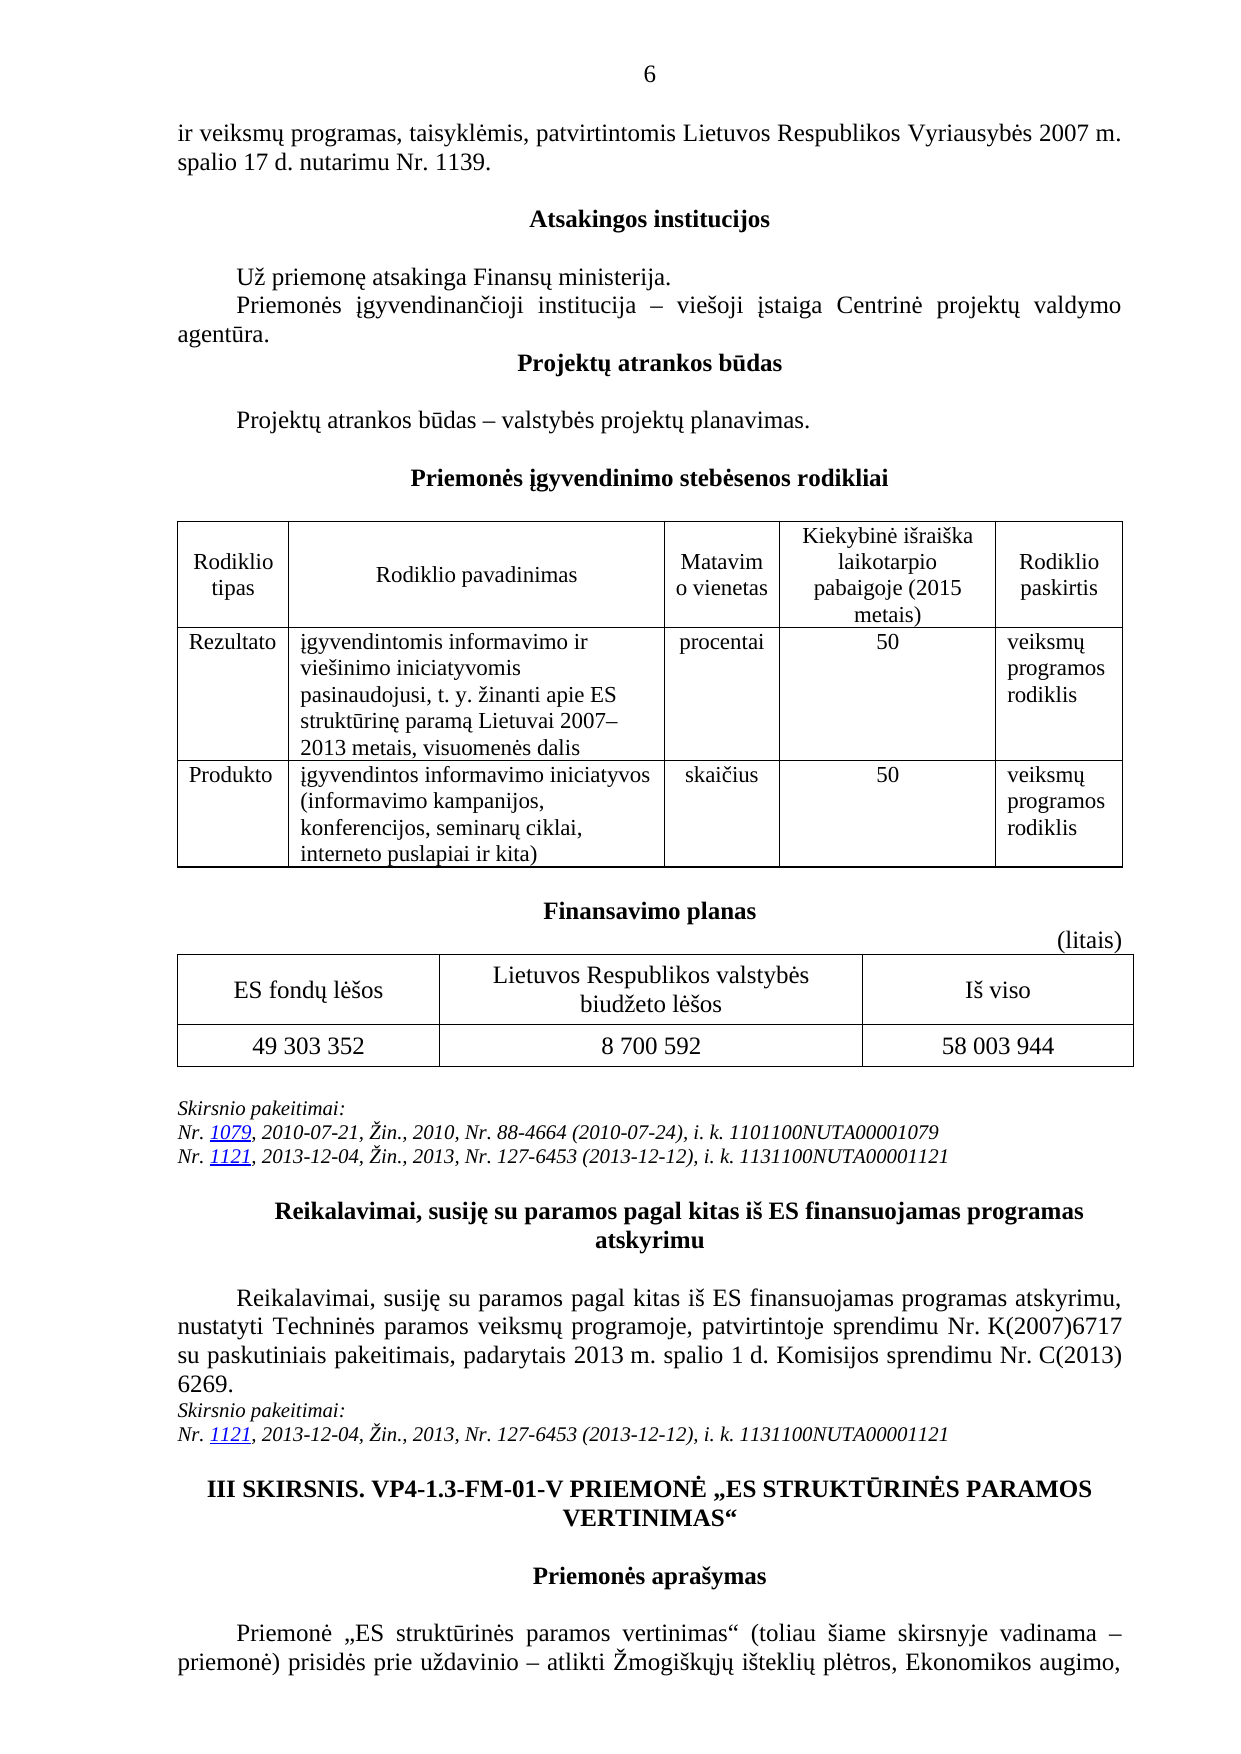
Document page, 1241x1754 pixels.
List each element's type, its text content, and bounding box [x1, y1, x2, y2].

text III SKIRSNIS. VP4-1.3-FM-01-V PRIEMONĖ „ES struktūrinės PARAMOS vertinimas“ [177, 1474, 1122, 1532]
table_header Iš viso [863, 955, 1133, 1024]
table_header Kiekybinė išraiška laikotarpio pabaigoje (2015 metais) [780, 522, 995, 627]
table_header Rodiklio paskirtis [996, 522, 1122, 627]
text Nr. 1079, 2010-07-21, Žin., 2010, Nr. 88-4664 (2010-07-24), i. k. 1101100NUTA00001079 [177, 1119, 1122, 1144]
table_cell veiksmų programos rodiklis [996, 628, 1122, 760]
text Finansavimo planas [177, 896, 1122, 925]
text Atsakingos institucijos [177, 204, 1122, 233]
table_cell 8 700 592 [440, 1025, 862, 1066]
table_cell 49 303 352 [178, 1025, 439, 1066]
table_header Lietuvos Respublikos valstybės biudžeto lėšos [440, 955, 862, 1024]
text ir veiksmų programas, taisyklėmis, patvirtintomis Lietuvos Respublikos Vyriausybės 2007 m. spalio 17 d. nutarimu Nr. 1139. [177, 118, 1122, 176]
table_cell 50 [780, 761, 995, 866]
text Projektų atrankos būdas – valstybės projektų planavimas. [177, 406, 1122, 434]
table_cell veiksmų programos rodiklis [996, 761, 1122, 866]
text Skirsnio pakeitimai: [177, 1096, 1122, 1119]
text Priemonės aprašymas [177, 1561, 1122, 1589]
table_header ES fondų lėšos [178, 955, 439, 1024]
text Skirsnio pakeitimai: [177, 1398, 1122, 1422]
text Reikalavimai, susiję su paramos pagal kitas iš ES finansuojamas programas atskyrimu [177, 1196, 1122, 1254]
table_cell skaičius [665, 761, 779, 866]
table_cell procentai [665, 628, 779, 760]
table_cell įgyvendintomis informavimo ir viešinimo iniciatyvomis pasinaudojusi, t. y. žinanti apie ES struktūrinę paramą Lietuvai 2007–2013 metais, visuomenės dalis [289, 628, 664, 760]
text Priemonės įgyvendinimo stebėsenos rodikliai [177, 463, 1122, 492]
table_cell 50 [780, 628, 995, 760]
table_header Matavimo vienetas [665, 522, 779, 627]
table_cell Rezultato [178, 628, 288, 760]
table_header Rodiklio tipas [178, 522, 288, 627]
text Priemonės įgyvendinančioji institucija – viešoji įstaiga Centrinė projektų valdymo agentūra. [177, 291, 1122, 348]
text Nr. 1121, 2013-12-04, Žin., 2013, Nr. 127-6453 (2013-12-12), i. k. 1131100NUTA00001121 [177, 1144, 1122, 1168]
table_cell Produkto [178, 761, 288, 866]
text Reikalavimai, susiję su paramos pagal kitas iš ES finansuojamas programas atskyrimu, nustatyti Techninės paramos veiksmų programoje, patvirtintoje sprendimu Nr. K(2007)6717 su paskutiniais pakeitimais, padarytais 2013 m. spalio 1 d. Komisijos sprendimu Nr. C(2013) 6269. [177, 1283, 1122, 1398]
table_header Rodiklio pavadinimas [289, 522, 664, 627]
text Už priemonę atsakinga Finansų ministerija. [177, 262, 1122, 291]
text Priemonė „ES struktūrinės paramos vertinimas“ (toliau šiame skirsnyje vadinama – priemonė) prisidės prie uždavinio – atlikti Žmogiškųjų išteklių plėtros, Ekonomikos augimo, [177, 1618, 1122, 1676]
table_cell įgyvendintos informavimo iniciatyvos (informavimo kampanijos, konferencijos, seminarų ciklai, interneto puslapiai ir kita) [289, 761, 664, 866]
table_cell 58 003 944 [863, 1025, 1133, 1066]
text (litais) [177, 925, 1122, 954]
text Projektų atrankos būdas [177, 348, 1122, 377]
text Nr. 1121, 2013-12-04, Žin., 2013, Nr. 127-6453 (2013-12-12), i. k. 1131100NUTA00001121 [177, 1422, 1122, 1446]
